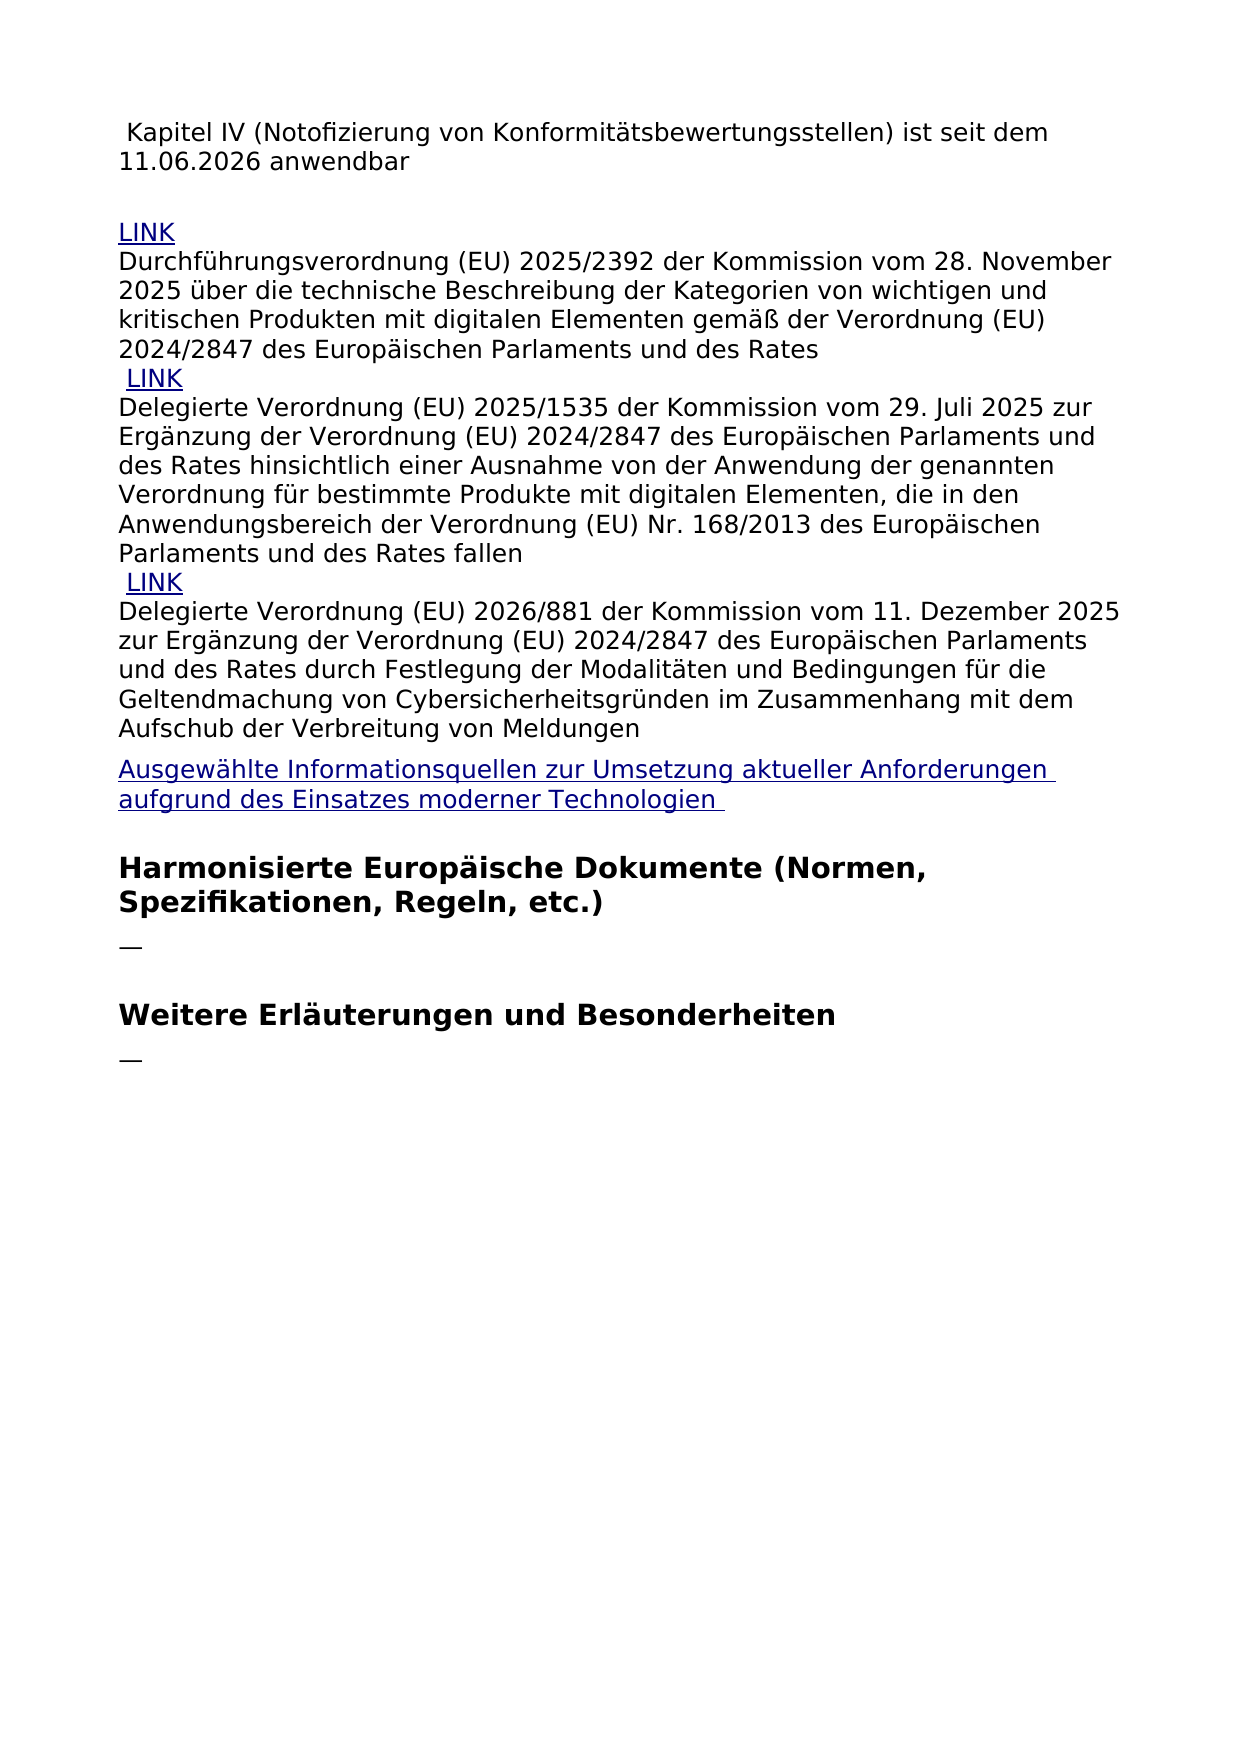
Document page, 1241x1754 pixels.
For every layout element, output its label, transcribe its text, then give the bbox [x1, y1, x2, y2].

text — [118, 1045, 1122, 1074]
subtitle Weitere Erläuterungen und Besonderheiten [118, 998, 1122, 1032]
text Kapitel IV (Notofizierung von Konformitätsbewertungsstellen) ist seit dem 11.06.2026 anwendbar [118, 118, 1122, 206]
text Ausgewählte Informationsquellen zur Umsetzung aktueller Anforderungen aufgrund des Einsatzes moderner Technologien [118, 756, 1122, 814]
subtitle Harmonisierte Europäische Dokumente (Normen, Spezifikationen, Regeln, etc.) [118, 851, 1122, 919]
text — [118, 932, 1122, 961]
text LINK Durchführungsverordnung (EU) 2025/2392 der Kommission vom 28. November 2025 über die technische Beschreibung der Kategorien von wichtigen und kritischen Produkten mit digitalen Elementen gemäß der Verordnung (EU) 2024/2847 des Europäischen Parlaments und des Rates LINK Delegierte Verordnung (EU) 2025/1535 der Kommission vom 29. Juli 2025 zur Ergänzung der Verordnung (EU) 2024/2847 des Europäischen Parlaments und des Rates hinsichtlich einer Ausnahme von der Anwendung der genannten Verordnung für bestimmte Produkte mit digitalen Elementen, die in den Anwendungsbereich der Verordnung (EU) Nr. 168/2013 des Europäischen Parlaments und des Rates fallen LINK Delegierte Verordnung (EU) 2026/881 der Kommission vom 11. Dezember 2025 zur Ergänzung der Verordnung (EU) 2024/2847 des Europäischen Parlaments und des Rates durch Festlegung der Modalitäten und Bedingungen für die Geltendmachung von Cybersicherheitsgründen im Zusammenhang mit dem Aufschub der Verbreitung von Meldungen [118, 218, 1122, 743]
